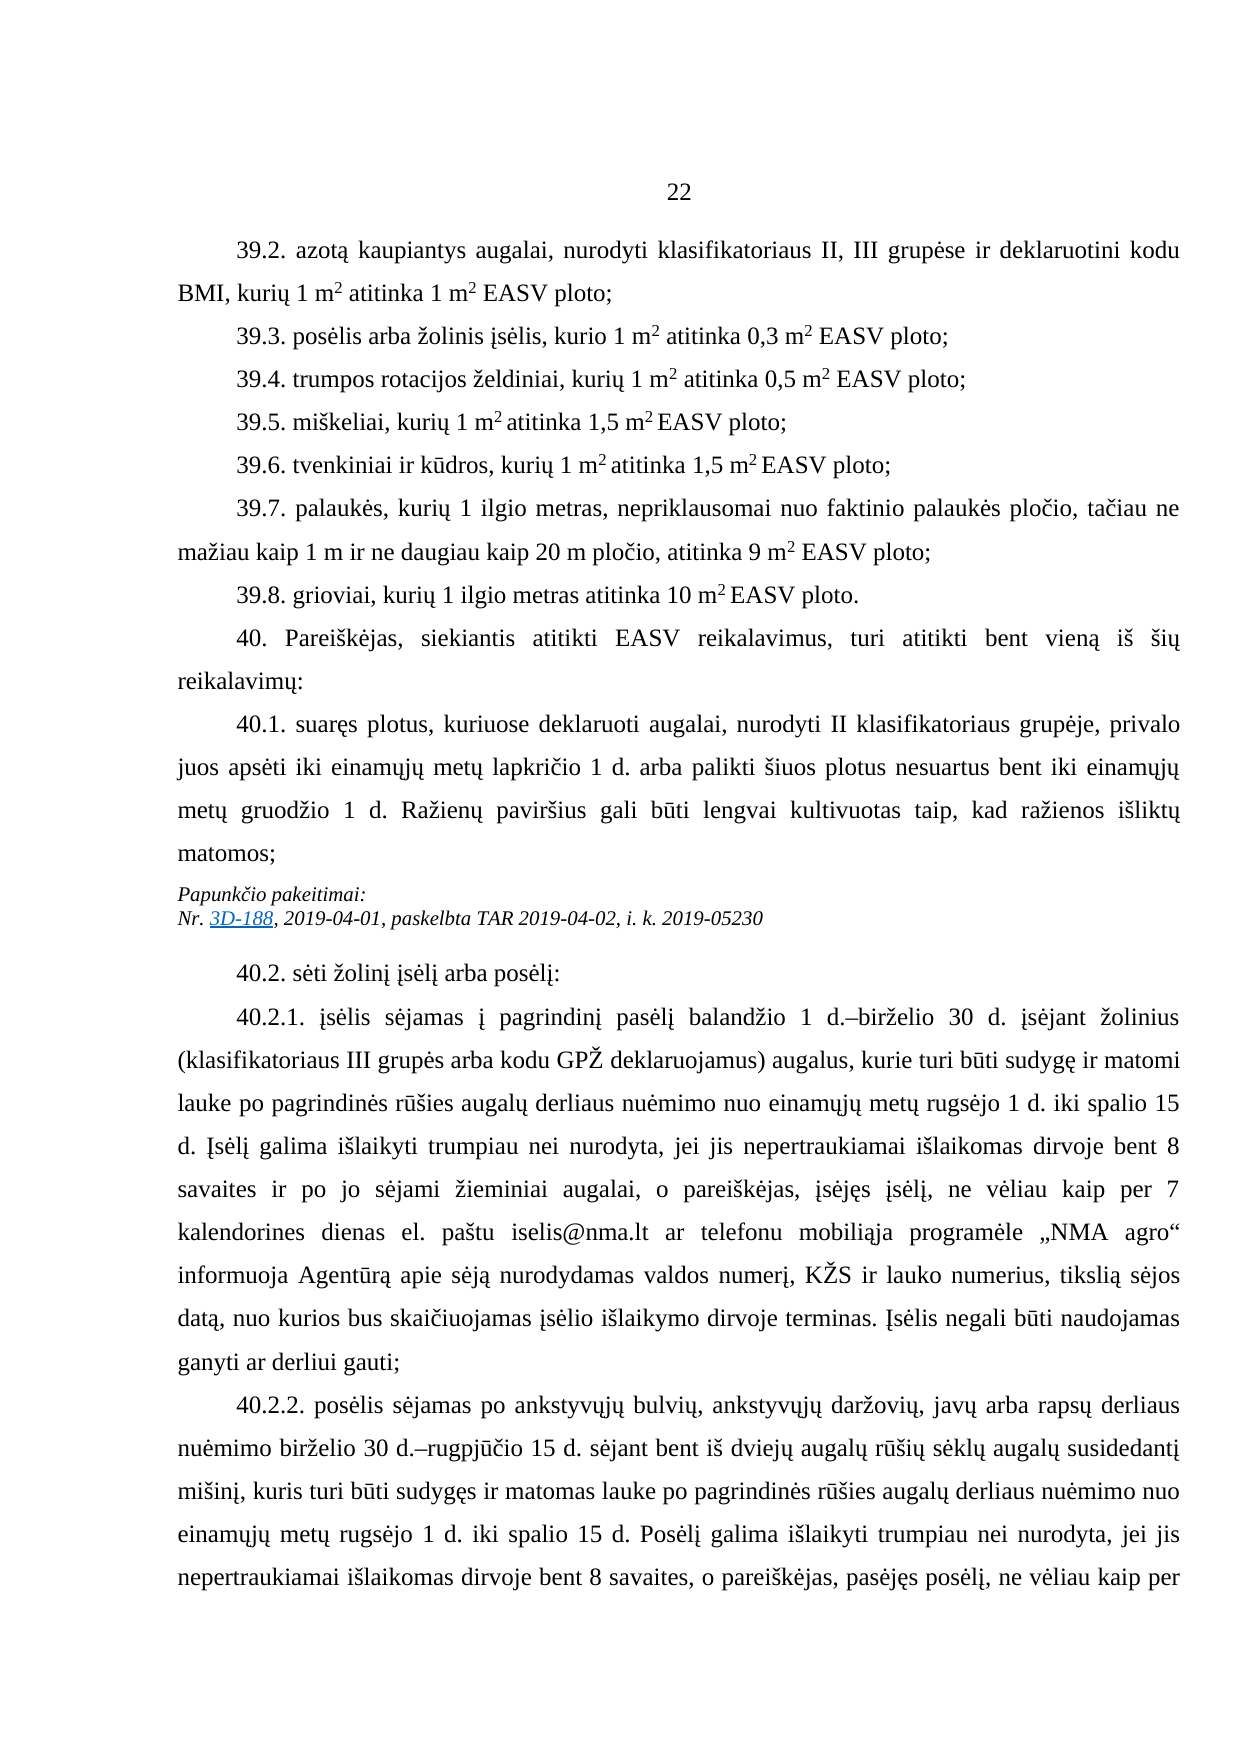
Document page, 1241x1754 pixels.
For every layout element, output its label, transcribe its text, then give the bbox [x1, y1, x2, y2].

text 39.6. tvenkiniai ir kūdros, kurių 1 m2 atitinka 1,5 m2 EASV ploto; [177, 450, 1181, 479]
text 40. Pareiškėjas, siekiantis atitikti EASV reikalavimus, turi atitikti bent vieną iš šių reikalavimų: [177, 623, 1181, 695]
text 39.8. grioviai, kurių 1 ilgio metras atitinka 10 m2 EASV ploto. [177, 580, 1181, 608]
text 39.5. miškeliai, kurių 1 m2 atitinka 1,5 m2 EASV ploto; [177, 407, 1181, 436]
text 39.3. posėlis arba žolinis įsėlis, kurio 1 m2 atitinka 0,3 m2 EASV ploto; [177, 321, 1181, 350]
text 40.2.2. posėlis sėjamas po ankstyvųjų bulvių, ankstyvųjų daržovių, javų arba rapsų derliaus nuėmimo birželio 30 d.–rugpjūčio 15 d. sėjant bent iš dviejų augalų rūšių sėklų augalų susidedantį mišinį, kuris turi būti sudygęs ir matomas lauke po pagrindinės rūšies augalų derliaus nuėmimo nuo einamųjų metų rugsėjo 1 d. iki spalio 15 d. Posėlį galima išlaikyti trumpiau nei nurodyta, jei jis nepertraukiamai išlaikomas dirvoje bent 8 savaites, o pareiškėjas, pasėjęs posėlį, ne vėliau kaip per [177, 1390, 1181, 1591]
text 39.4. trumpos rotacijos želdiniai, kurių 1 m2 atitinka 0,5 m2 EASV ploto; [177, 364, 1181, 393]
text 40.2.1. įsėlis sėjamas į pagrindinį pasėlį balandžio 1 d.–birželio 30 d. įsėjant žolinius (klasifikatoriaus III grupės arba kodu GPŽ deklaruojamus) augalus, kurie turi būti sudygę ir matomi lauke po pagrindinės rūšies augalų derliaus nuėmimo nuo einamųjų metų rugsėjo 1 d. iki spalio 15 d. Įsėlį galima išlaikyti trumpiau nei nurodyta, jei jis nepertraukiamai išlaikomas dirvoje bent 8 savaites ir po jo sėjami žieminiai augalai, o pareiškėjas, įsėjęs įsėlį, ne vėliau kaip per 7 kalendorines dienas el. paštu iselis@nma.lt ar telefonu mobiliąja programėle „NMA agro“ informuoja Agentūrą apie sėją nurodydamas valdos numerį, KŽS ir lauko numerius, tikslią sėjos datą, nuo kurios bus skaičiuojamas įsėlio išlaikymo dirvoje terminas. Įsėlis negali būti naudojamas ganyti ar derliui gauti; [177, 1002, 1181, 1375]
text Papunkčio pakeitimai: [177, 882, 1181, 906]
text Nr. 3D-188, 2019-04-01, paskelbta TAR 2019-04-02, i. k. 2019-05230 [177, 906, 1181, 930]
text 40.2. sėti žolinį įsėlį arba posėlį: [177, 958, 1181, 987]
text 39.2. azotą kaupiantys augalai, nurodyti klasifikatoriaus II, III grupėse ir deklaruotini kodu BMI, kurių 1 m2 atitinka 1 m2 EASV ploto; [177, 235, 1181, 307]
text 40.1. suaręs plotus, kuriuose deklaruoti augalai, nurodyti II klasifikatoriaus grupėje, privalo juos apsėti iki einamųjų metų lapkričio 1 d. arba palikti šiuos plotus nesuartus bent iki einamųjų metų gruodžio 1 d. Ražienų paviršius gali būti lengvai kultivuotas taip, kad ražienos išliktų matomos; [177, 709, 1181, 867]
text 39.7. palaukės, kurių 1 ilgio metras, nepriklausomai nuo faktinio palaukės pločio, tačiau ne mažiau kaip 1 m ir ne daugiau kaip 20 m pločio, atitinka 9 m2 EASV ploto; [177, 493, 1181, 565]
